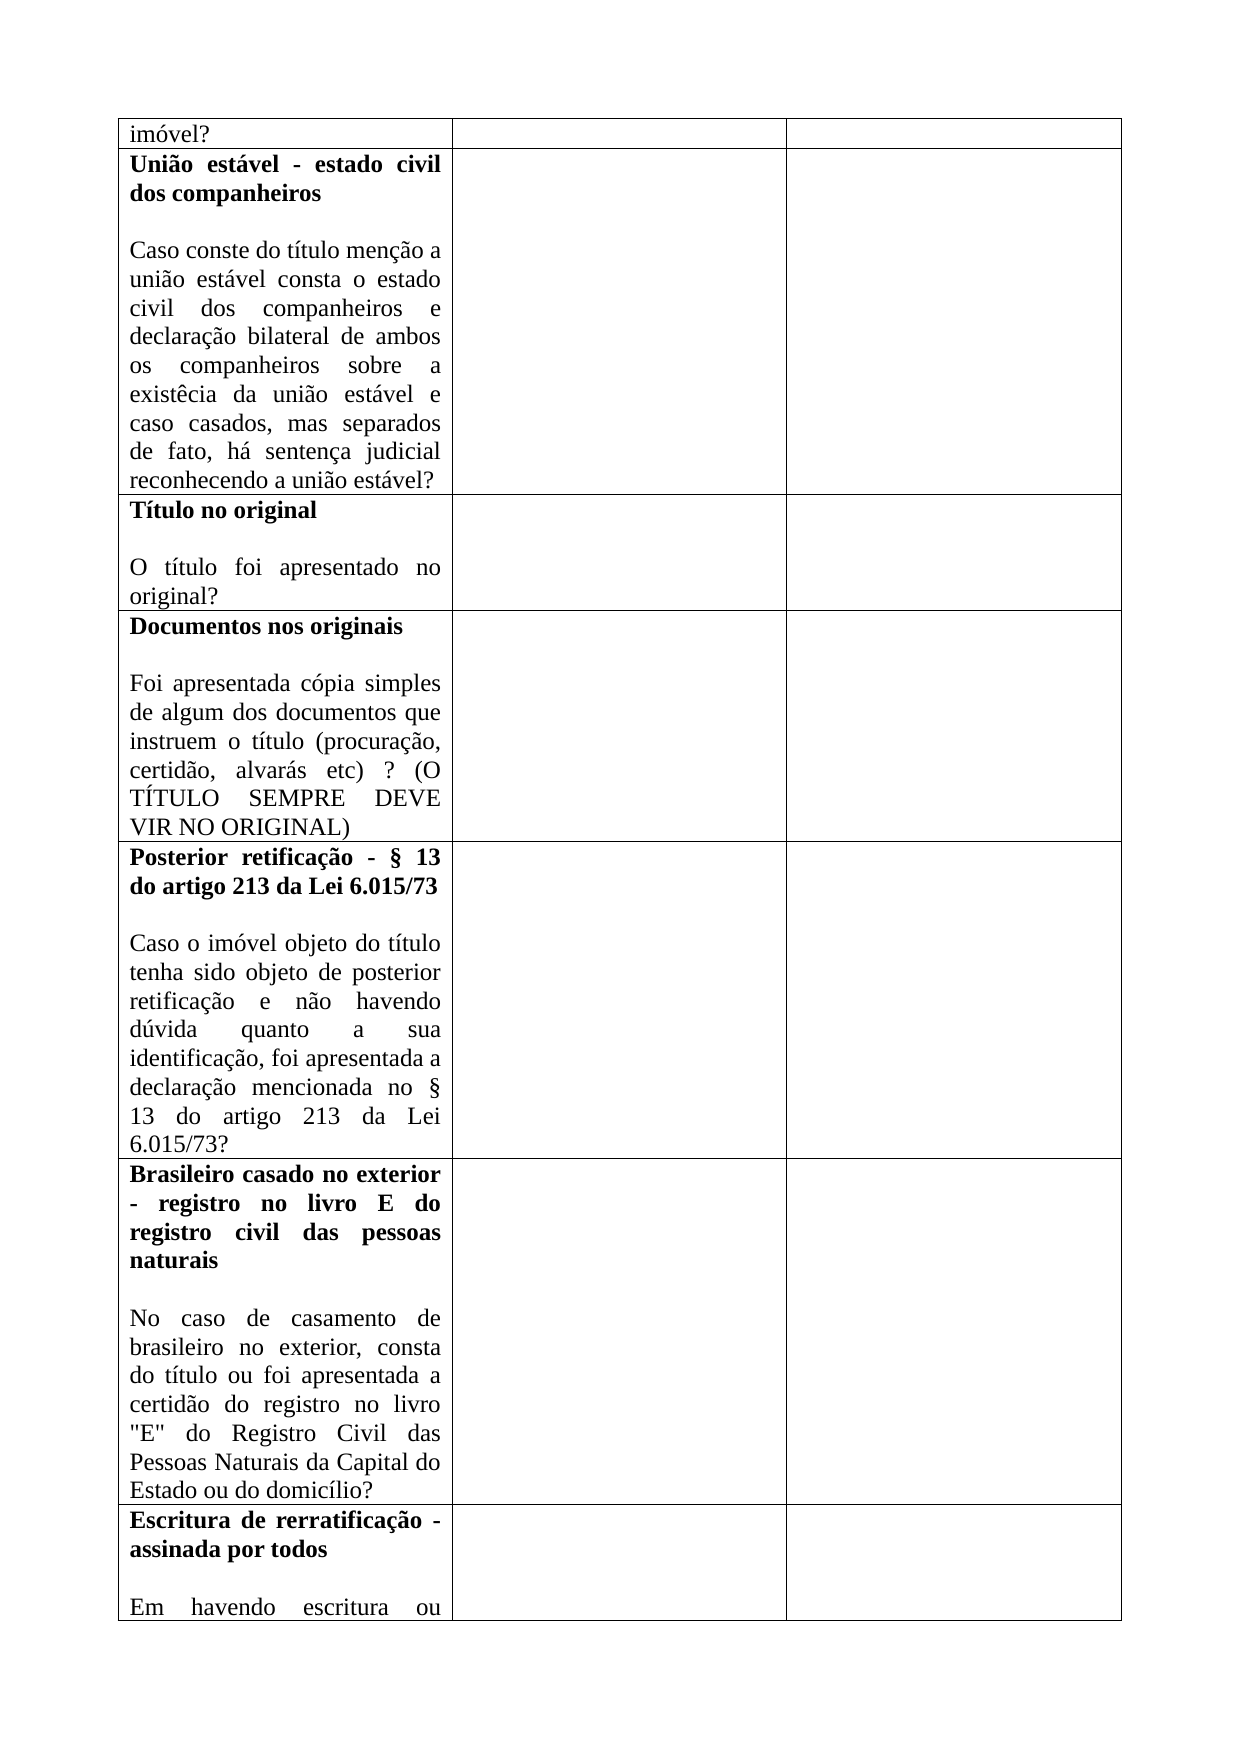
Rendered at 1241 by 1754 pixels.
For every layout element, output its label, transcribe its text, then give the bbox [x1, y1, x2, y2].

table_cell Brasileiro casado no exterior - registro no livro E do registro civil das pessoas naturais No caso de casamento de brasileiro no exterior, consta do título ou foi apresentada a certidão do registro no livro "E" do Registro Civil das Pessoas Naturais da Capital do Estado ou do domicílio? [119, 1159, 452, 1504]
table_cell [453, 119, 786, 148]
table_cell [787, 119, 1121, 148]
table_cell Documentos nos originais Foi apresentada cópia simples de algum dos documentos que instruem o título (procuração, certidão, alvarás etc) ? (O TÍTULO SEMPRE DEVE VIR NO ORIGINAL) [119, 611, 452, 841]
table_cell [787, 495, 1121, 610]
table_cell [453, 1159, 786, 1504]
table_cell [787, 842, 1121, 1158]
table_cell [787, 1159, 1121, 1504]
table_cell [787, 611, 1121, 841]
table_cell [787, 149, 1121, 494]
table_cell [453, 495, 786, 610]
table_cell União estável - estado civil dos companheiros Caso conste do título menção a união estável consta o estado civil dos companheiros e declaração bilateral de ambos os companheiros sobre a existêcia da união estável e caso casados, mas separados de fato, há sentença judicial reconhecendo a união estável? [119, 149, 452, 494]
table_cell [787, 1505, 1121, 1620]
table_cell [453, 611, 786, 841]
table_cell Título no original O título foi apresentado no original? [119, 495, 452, 610]
table_cell Escritura de rerratificação - assinada por todos Em havendo escritura ou [119, 1505, 452, 1620]
table_cell imóvel? [119, 119, 452, 148]
table_cell [453, 1505, 786, 1620]
table_cell [453, 842, 786, 1158]
table_cell Posterior retificação - § 13 do artigo 213 da Lei 6.015/73 Caso o imóvel objeto do título tenha sido objeto de posterior retificação e não havendo dúvida quanto a sua identificação, foi apresentada a declaração mencionada no § 13 do artigo 213 da Lei 6.015/73? [119, 842, 452, 1158]
table_cell [453, 149, 786, 494]
